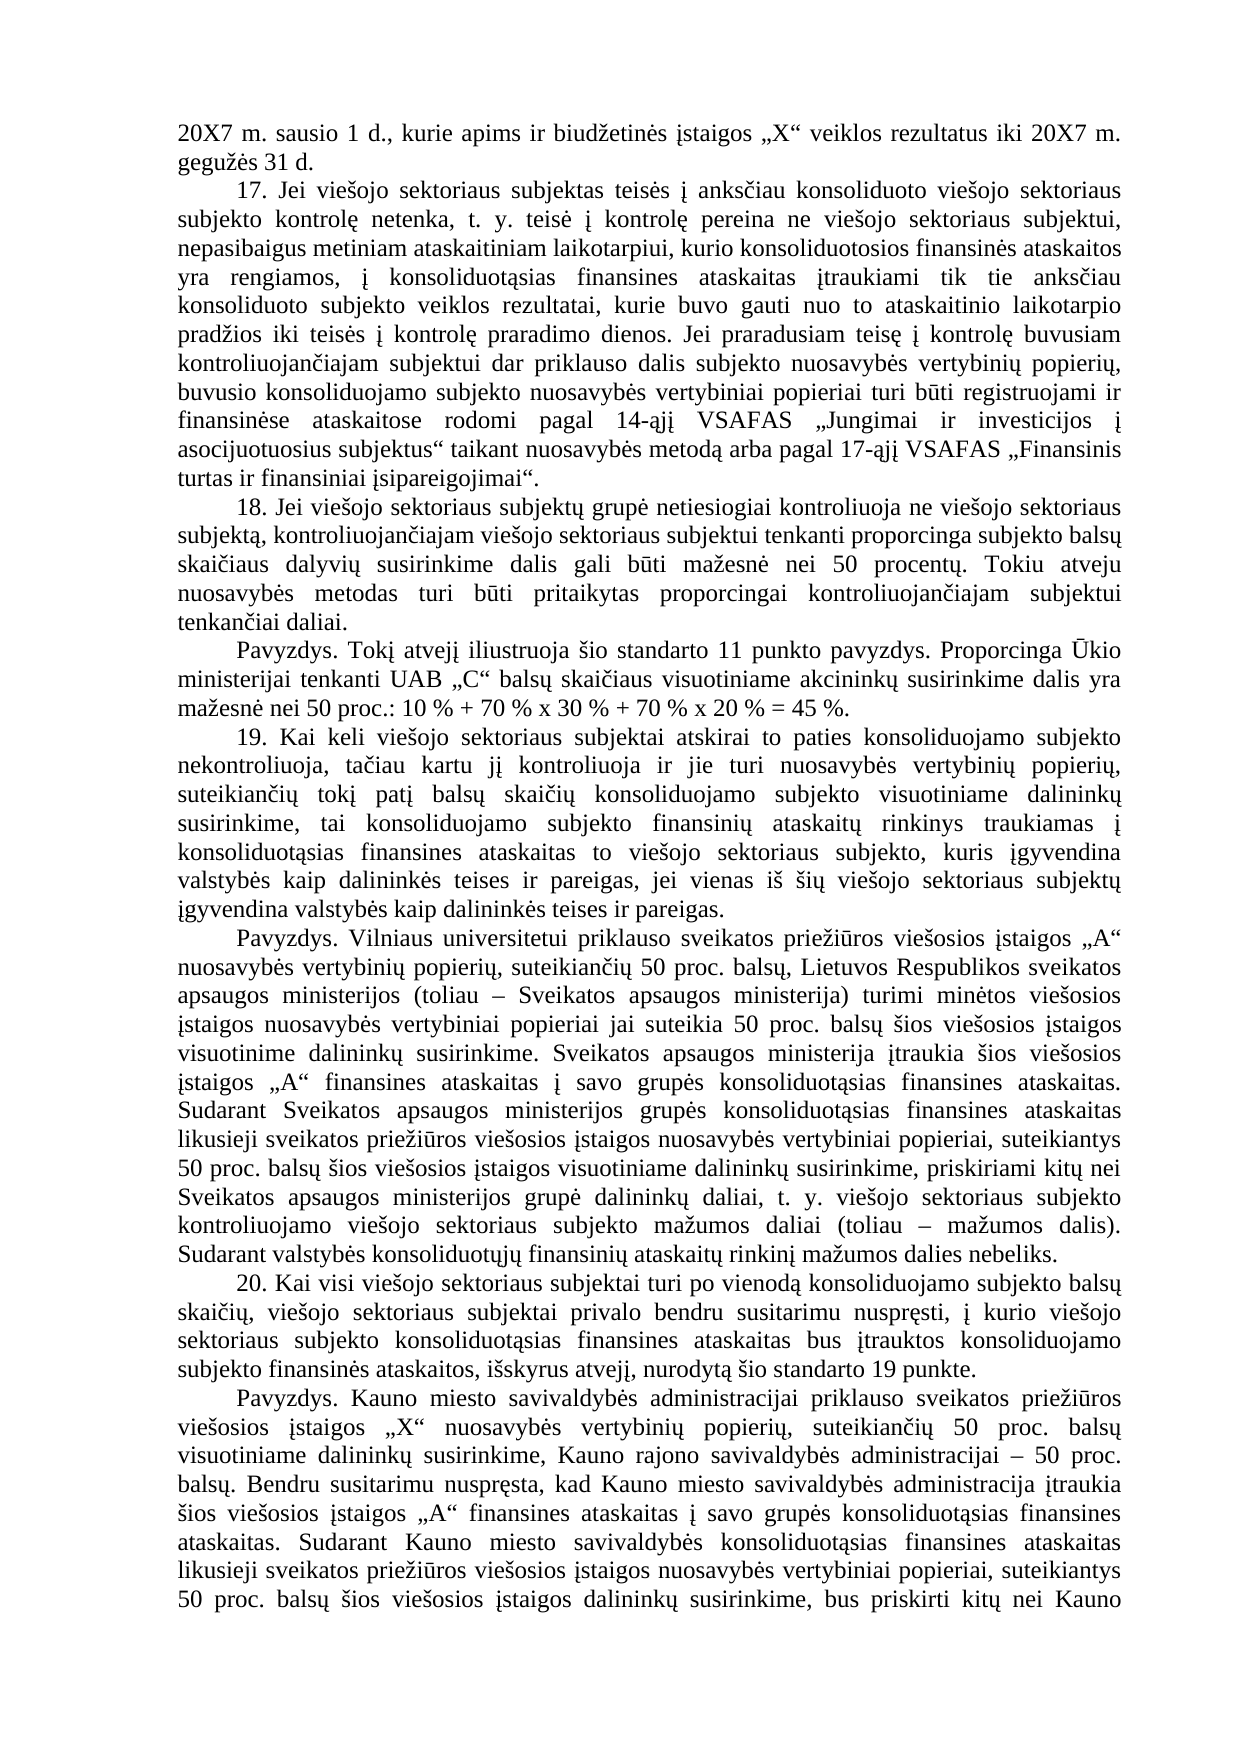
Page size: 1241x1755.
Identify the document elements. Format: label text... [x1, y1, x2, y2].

text 18. Jei viešojo sektoriaus subjektų grupė netiesiogiai kontroliuoja ne viešojo sektoriaus subjektą, kontroliuojančiajam viešojo sektoriaus subjektui tenkanti proporcinga subjekto balsų skaičiaus dalyvių susirinkime dalis gali būti mažesnė nei 50 procentų. Tokiu atveju nuosavybės metodas turi būti pritaikytas proporcingai kontroliuojančiajam subjektui tenkančiai daliai. [177, 492, 1122, 636]
text 19. Kai keli viešojo sektoriaus subjektai atskirai to paties konsoliduojamo subjekto nekontroliuoja, tačiau kartu jį kontroliuoja ir jie turi nuosavybės vertybinių popierių, suteikiančių tokį patį balsų skaičių konsoliduojamo subjekto visuotiniame dalininkų susirinkime, tai konsoliduojamo subjekto finansinių ataskaitų rinkinys traukiamas į konsoliduotąsias finansines ataskaitas to viešojo sektoriaus subjekto, kuris įgyvendina valstybės kaip dalininkės teises ir pareigas, jei vienas iš šių viešojo sektoriaus subjektų įgyvendina valstybės kaip dalininkės teises ir pareigas. [177, 722, 1122, 923]
text Pavyzdys. Kauno miesto savivaldybės administracijai priklauso sveikatos priežiūros viešosios įstaigos „X“ nuosavybės vertybinių popierių, suteikiančių 50 proc. balsų visuotiniame dalininkų susirinkime, Kauno rajono savivaldybės administracijai – 50 proc. balsų. Bendru susitarimu nuspręsta, kad Kauno miesto savivaldybės administracija įtraukia šios viešosios įstaigos „A“ finansines ataskaitas į savo grupės konsoliduotąsias finansines ataskaitas. Sudarant Kauno miesto savivaldybės konsoliduotąsias finansines ataskaitas likusieji sveikatos priežiūros viešosios įstaigos nuosavybės vertybiniai popieriai, suteikiantys 50 proc. balsų šios viešosios įstaigos dalininkų susirinkime, bus priskirti kitų nei Kauno [177, 1383, 1122, 1613]
text 17. Jei viešojo sektoriaus subjektas teisės į anksčiau konsoliduoto viešojo sektoriaus subjekto kontrolę netenka, t. y. teisė į kontrolę pereina ne viešojo sektoriaus subjektui, nepasibaigus metiniam ataskaitiniam laikotarpiui, kurio konsoliduotosios finansinės ataskaitos yra rengiamos, į konsoliduotąsias finansines ataskaitas įtraukiami tik tie anksčiau konsoliduoto subjekto veiklos rezultatai, kurie buvo gauti nuo to ataskaitinio laikotarpio pradžios iki teisės į kontrolę praradimo dienos. Jei praradusiam teisę į kontrolę buvusiam kontroliuojančiajam subjektui dar priklauso dalis subjekto nuosavybės vertybinių popierių, buvusio konsoliduojamo subjekto nuosavybės vertybiniai popieriai turi būti registruojami ir finansinėse ataskaitose rodomi pagal 14-ąjį VSAFAS „Jungimai ir investicijos į asocijuotuosius subjektus“ taikant nuosavybės metodą arba pagal 17-ąjį VSAFAS „Finansinis turtas ir finansiniai įsipareigojimai“. [177, 176, 1122, 492]
text 20X7 m. sausio 1 d., kurie apims ir biudžetinės įstaigos „X“ veiklos rezultatus iki 20X7 m. gegužės 31 d. [177, 118, 1122, 176]
text 20. Kai visi viešojo sektoriaus subjektai turi po vienodą konsoliduojamo subjekto balsų skaičių, viešojo sektoriaus subjektai privalo bendru susitarimu nuspręsti, į kurio viešojo sektoriaus subjekto konsoliduotąsias finansines ataskaitas bus įtrauktos konsoliduojamo subjekto finansinės ataskaitos, išskyrus atvejį, nurodytą šio standarto 19 punkte. [177, 1268, 1122, 1383]
text Pavyzdys. Vilniaus universitetui priklauso sveikatos priežiūros viešosios įstaigos „A“ nuosavybės vertybinių popierių, suteikiančių 50 proc. balsų, Lietuvos Respublikos sveikatos apsaugos ministerijos (toliau – Sveikatos apsaugos ministerija) turimi minėtos viešosios įstaigos nuosavybės vertybiniai popieriai jai suteikia 50 proc. balsų šios viešosios įstaigos visuotinime dalininkų susirinkime. Sveikatos apsaugos ministerija įtraukia šios viešosios įstaigos „A“ finansines ataskaitas į savo grupės konsoliduotąsias finansines ataskaitas. Sudarant Sveikatos apsaugos ministerijos grupės konsoliduotąsias finansines ataskaitas likusieji sveikatos priežiūros viešosios įstaigos nuosavybės vertybiniai popieriai, suteikiantys 50 proc. balsų šios viešosios įstaigos visuotiniame dalininkų susirinkime, priskiriami kitų nei Sveikatos apsaugos ministerijos grupė dalininkų daliai, t. y. viešojo sektoriaus subjekto kontroliuojamo viešojo sektoriaus subjekto mažumos daliai (toliau – mažumos dalis). Sudarant valstybės konsoliduotųjų finansinių ataskaitų rinkinį mažumos dalies nebeliks. [177, 923, 1122, 1268]
text Pavyzdys. Tokį atvejį iliustruoja šio standarto 11 punkto pavyzdys. Proporcinga Ūkio ministerijai tenkanti UAB „C“ balsų skaičiaus visuotiniame akcininkų susirinkime dalis yra mažesnė nei 50 proc.: 10 % + 70 % x 30 % + 70 % x 20 % = 45 %. [177, 636, 1122, 722]
